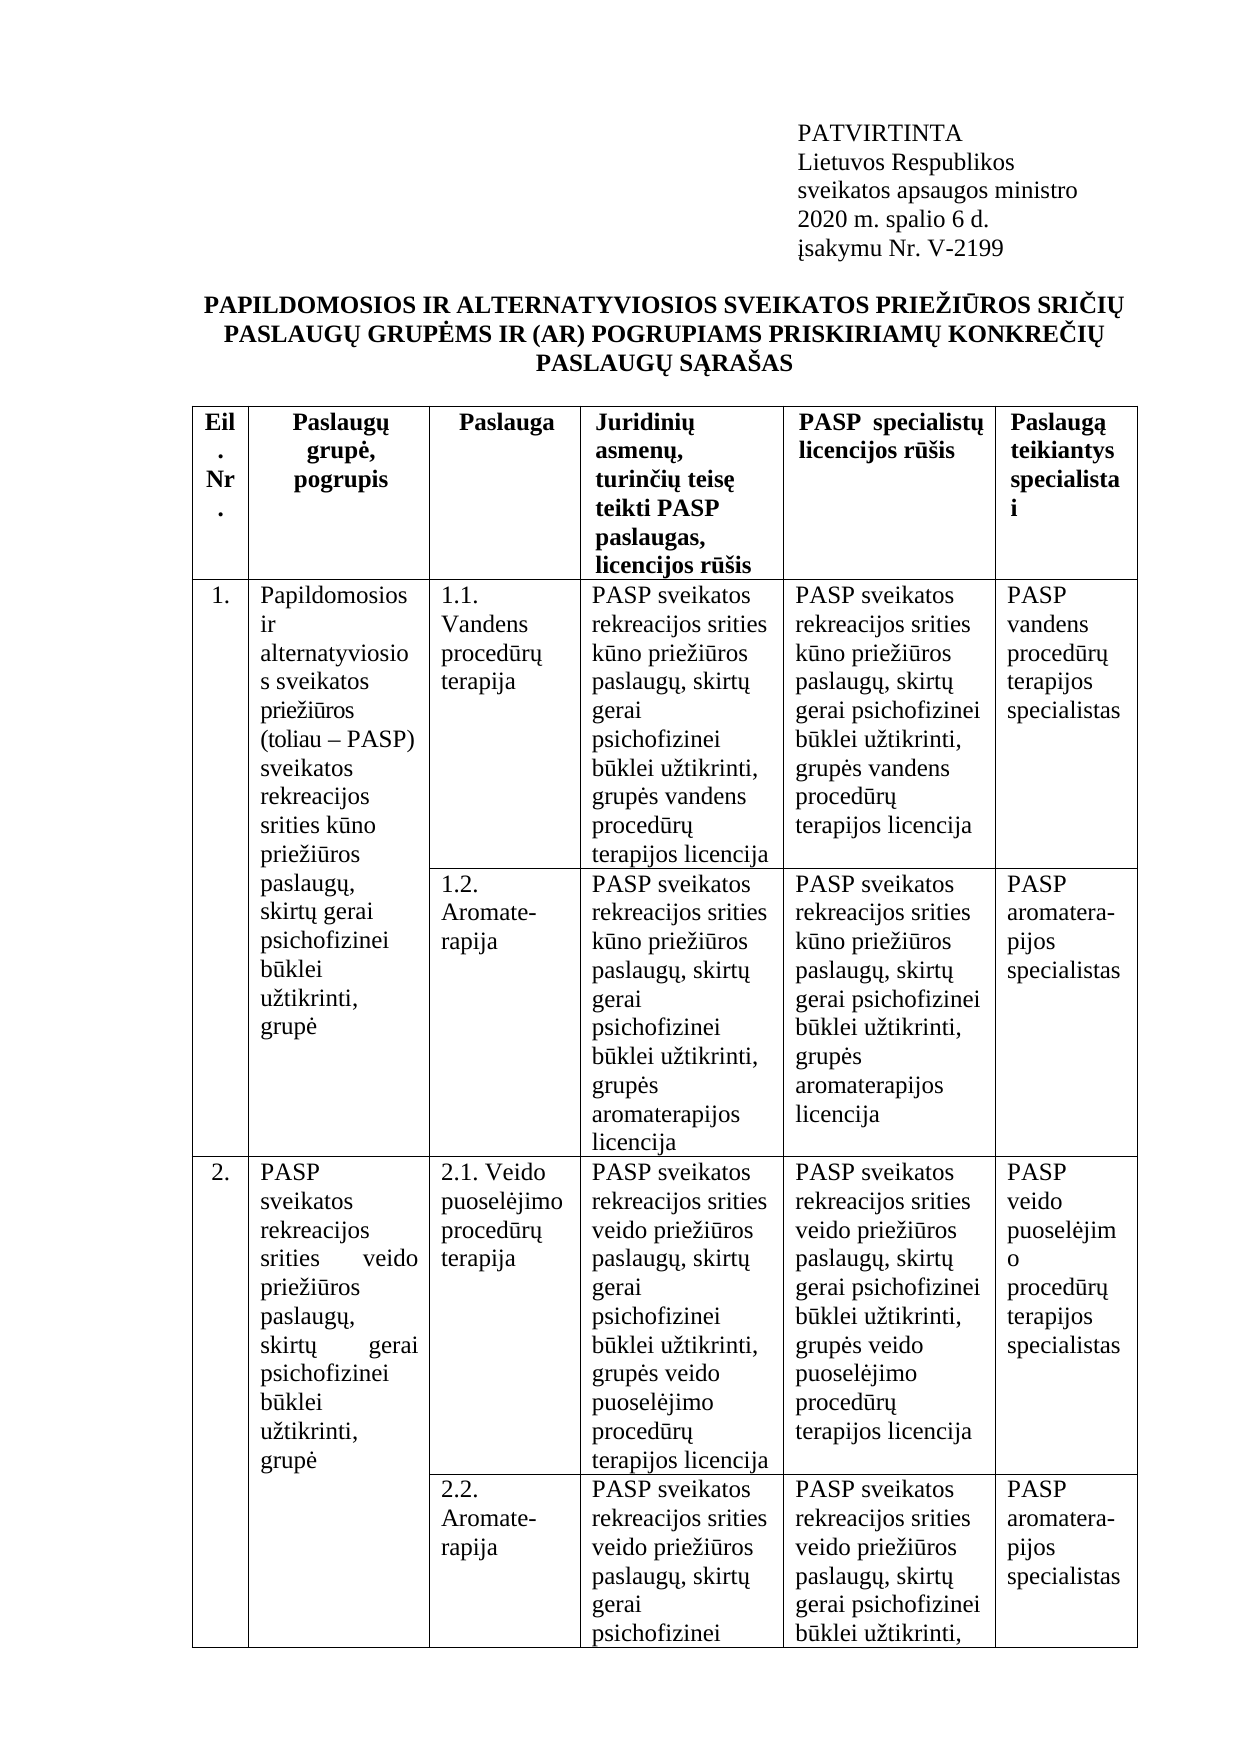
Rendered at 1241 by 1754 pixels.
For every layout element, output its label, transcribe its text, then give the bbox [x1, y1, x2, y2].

table_cell PASP sveikatos rekreacijos srities veido priežiūros paslaugų, skirtų gerai psichofizinei [581, 1475, 783, 1647]
table_cell 2. [193, 1157, 248, 1647]
table_cell PASP sveikatos rekreacijos srities kūno priežiūros paslaugų, skirtų gerai psichofizinei būklei užtikrinti, grupės vandens procedūrų terapijos licencija [581, 580, 783, 868]
table_cell PASP sveikatos rekreacijos srities veido priežiūros paslaugų, skirtų gerai psichofizinei būklei užtikrinti, grupė [249, 1157, 429, 1647]
text sveikatos apsaugos ministro [792, 176, 1137, 204]
table_cell 1. [193, 580, 248, 1156]
table_cell PASP aromatera-pijos specialistas [996, 869, 1137, 1156]
table_header Paslaugą teikiantys specialistai [996, 407, 1137, 579]
text PAPILDOMOSIOS IR ALTERNATYVIOSIOS SVEIKATOS PRIEŽIŪROS SRIČIŲ PASLAUGŲ GRUPĖMS IR (AR) POGRUPIAMS PRISKIRIAMŲ KONKREČIŲ PASLAUGŲ SĄRAŠAS [192, 291, 1137, 377]
table_cell PASP sveikatos rekreacijos srities kūno priežiūros paslaugų, skirtų gerai psichofizinei būklei užtikrinti, grupės vandens procedūrų terapijos licencija [784, 580, 995, 868]
table_cell PASP sveikatos rekreacijos srities veido priežiūros paslaugų, skirtų gerai psichofizinei būklei užtikrinti, grupės veido puoselėjimo procedūrų terapijos licencija [784, 1157, 995, 1473]
table_header Paslaugų grupė, pogrupis [249, 407, 429, 579]
table_cell 1.2. Aromate-rapija [430, 869, 580, 1156]
table_header PASP specialistų licencijos rūšis [784, 407, 995, 579]
text 2020 m. spalio 6 d. [792, 204, 1137, 233]
table_cell Papildomosios ir alternatyviosios sveikatos priežiūros (toliau – PASP) sveikatos rekreacijos srities kūno priežiūros paslaugų, skirtų gerai psichofizinei būklei užtikrinti, grupė [249, 580, 429, 1156]
table_cell 2.1. Veido puoselėjimo procedūrų terapija [430, 1157, 580, 1473]
table_cell 1.1. Vandens procedūrų terapija [430, 580, 580, 868]
table_cell PASP veido puoselėjimo procedūrų terapijos specialistas [996, 1157, 1137, 1473]
text Lietuvos Respublikos [792, 147, 1137, 176]
table_cell PASP sveikatos rekreacijos srities kūno priežiūros paslaugų, skirtų gerai psichofizinei būklei užtikrinti, grupės aromaterapijos licencija [581, 869, 783, 1156]
table_cell PASP sveikatos rekreacijos srities kūno priežiūros paslaugų, skirtų gerai psichofizinei būklei užtikrinti, grupės aromaterapijos licencija [784, 869, 995, 1156]
table_header Paslauga [430, 407, 580, 579]
table_header Juridinių asmenų, turinčių teisę teikti PASP paslaugas, licencijos rūšis [581, 407, 783, 579]
text PATVIRTINTA [792, 118, 1137, 147]
table_header Eil. Nr. [193, 407, 248, 579]
text įsakymu Nr. V-2199 [792, 233, 1137, 262]
table_cell PASP aromatera-pijos specialistas [996, 1475, 1137, 1647]
table_cell PASP vandens procedūrų terapijos specialistas [996, 580, 1137, 868]
table_cell 2.2. Aromate-rapija [430, 1475, 580, 1647]
table_cell PASP sveikatos rekreacijos srities veido priežiūros paslaugų, skirtų gerai psichofizinei būklei užtikrinti, grupės veido puoselėjimo procedūrų terapijos licencija [581, 1157, 783, 1473]
table_cell PASP sveikatos rekreacijos srities veido priežiūros paslaugų, skirtų gerai psichofizinei būklei užtikrinti, [784, 1475, 995, 1647]
